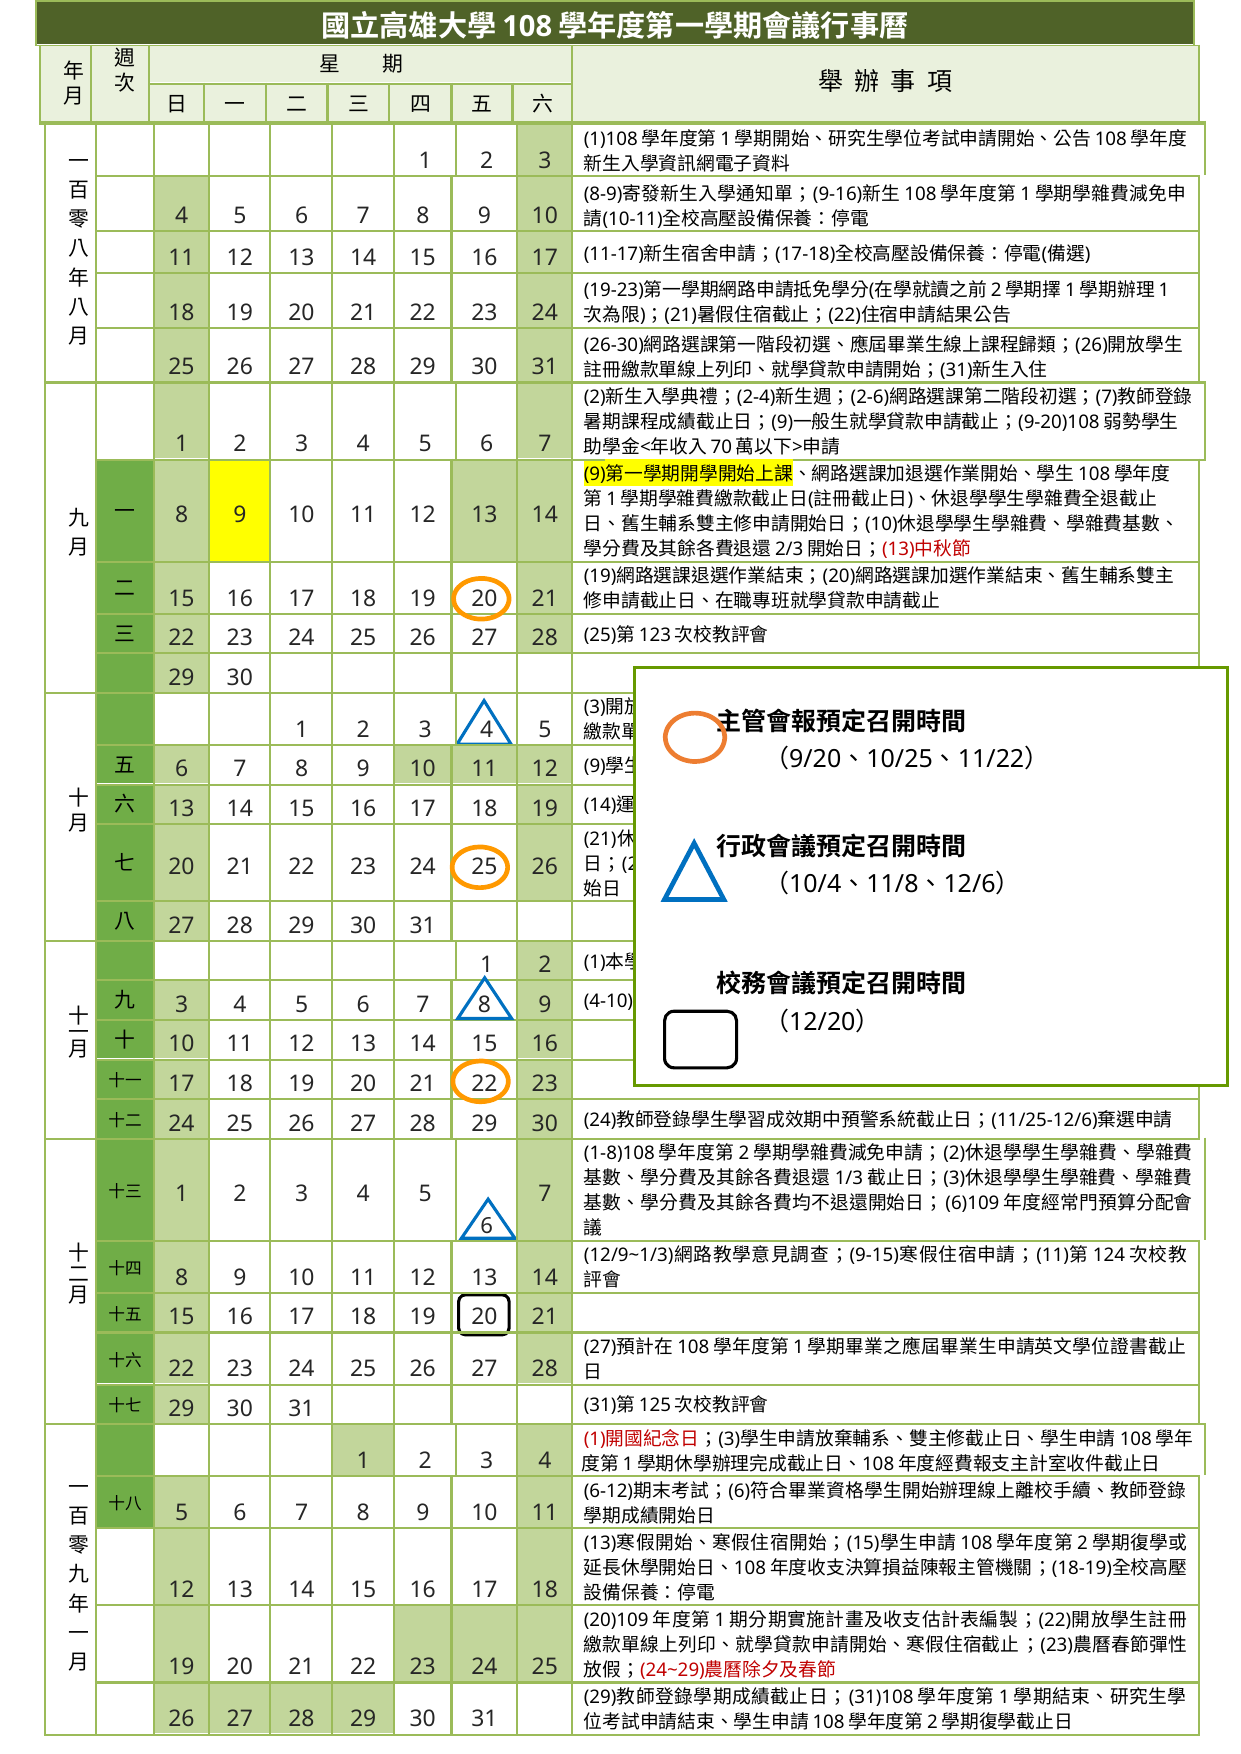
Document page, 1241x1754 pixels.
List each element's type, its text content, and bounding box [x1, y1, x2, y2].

table_cell 四 [390, 85, 450, 121]
table_cell 29 [155, 654, 208, 692]
table_cell 24 [518, 274, 571, 327]
table_cell 13 [210, 1529, 269, 1604]
table_cell 22 [155, 1334, 208, 1383]
table_cell 一百零八年八月 [46, 125, 95, 381]
table_cell [40, 1019, 44, 1058]
table_cell [333, 942, 393, 979]
table_cell 2 [333, 694, 393, 744]
table_cell 十二 [97, 1100, 153, 1138]
table_cell 3 [395, 694, 455, 744]
table_cell 5 [518, 694, 571, 744]
table_cell [36, 381, 40, 458]
table_cell [36, 561, 40, 613]
table_cell 28 [333, 329, 393, 381]
table_cell 19 [395, 1294, 450, 1331]
table_cell 1 [333, 1425, 393, 1475]
table_cell 19 [395, 563, 450, 613]
table_cell 25 [155, 329, 208, 381]
table_cell 20 [271, 274, 331, 327]
table_cell [453, 981, 480, 1019]
table_cell [40, 1240, 44, 1292]
table_cell [36, 1423, 40, 1475]
table_cell 9 [333, 746, 393, 783]
table_cell 14 [518, 1242, 571, 1292]
table_cell 11 [155, 232, 208, 272]
table_cell 23 [210, 615, 269, 652]
table_cell [36, 230, 40, 272]
table_cell 12 [210, 232, 269, 272]
table_cell [155, 942, 208, 979]
table_cell 12 [395, 461, 450, 561]
table_cell [155, 125, 208, 175]
table_cell [518, 902, 571, 940]
table_cell 17 [395, 786, 450, 823]
table_cell [36, 1604, 40, 1681]
table_cell 26 [155, 1684, 208, 1733]
table_cell [40, 1098, 44, 1138]
table_cell [40, 744, 44, 783]
table_cell 21 [271, 1606, 331, 1681]
table_cell [97, 232, 153, 272]
table_cell [40, 784, 44, 823]
table_cell (2)新生入學典禮；(2-4)新生週；(2-6)網路選課第二階段初選；(7)教師登錄暑期課程成績截止日；(9)一般生就學貸款申請截止；(9-20)108弱勢學生助學金<年收入70萬以下>申請 [573, 384, 1204, 458]
table_cell 2 [210, 1140, 269, 1240]
table_cell (4-10)期中考試；(4)教師登錄學生學習成效期中預警系統開始日 [573, 981, 633, 1019]
table_cell 3 [518, 125, 571, 175]
table_cell (31)第125次校教評會 [573, 1386, 1198, 1423]
table_cell [40, 1423, 44, 1475]
table_cell 22 [395, 274, 450, 327]
table_cell [36, 1384, 40, 1423]
table_cell (29)教師登錄學期成績截止日；(31)108學年度第1學期結束、研究生學位考試申請結束、學生申請108學年度第2學期復學截止日 [573, 1684, 1198, 1733]
table_cell 8 [271, 746, 331, 783]
table_cell [333, 125, 393, 175]
table_cell 11 [210, 1021, 269, 1058]
table_cell [36, 1527, 40, 1604]
table_cell 25 [453, 825, 516, 900]
table_cell (20)109年度第1期分期實施計畫及收支估計表編製；(22)開放學生註冊繳款單線上列印、就學貸款申請開始、寒假住宿截止；(23)農曆春節彈性放假；(24~29)農曆除夕及春節 [573, 1606, 1198, 1681]
table_cell 24 [271, 615, 331, 652]
table_cell [36, 1098, 40, 1138]
table_cell 7 [518, 1140, 571, 1240]
table_cell 10 [453, 1477, 516, 1527]
table_cell [36, 1475, 40, 1527]
table_cell [155, 694, 208, 744]
table_cell 9 [210, 461, 269, 561]
table_cell 1 [271, 694, 331, 744]
table_cell 18 [210, 1061, 269, 1098]
table_cell [97, 177, 153, 230]
table_cell 五 [453, 85, 511, 121]
table_cell 21 [210, 825, 269, 900]
table_cell 舉 辦 事 項 [573, 46, 1198, 121]
table_cell [40, 327, 44, 381]
table_cell 18 [333, 563, 393, 613]
table_cell 29 [453, 1100, 516, 1138]
table_cell [271, 125, 331, 175]
table_cell [36, 692, 40, 744]
table_cell 31 [395, 902, 450, 940]
table_cell 九 [97, 981, 153, 1019]
table_cell [508, 1294, 516, 1331]
table_cell 十月 [46, 694, 95, 940]
table_cell (25)第123次校教評會 [573, 615, 1198, 652]
table_cell 21 [333, 274, 393, 327]
table_cell [97, 694, 153, 744]
table_cell 29 [333, 1684, 393, 1733]
table_cell 7 [210, 746, 269, 783]
table_cell 20 [453, 563, 516, 613]
table_cell 19 [155, 1606, 208, 1681]
table_cell [1200, 652, 1204, 666]
table_cell 29 [395, 329, 450, 381]
table_cell 25 [333, 1334, 393, 1383]
table_cell [1200, 1087, 1204, 1098]
table_cell 13 [155, 786, 208, 823]
table_cell [1200, 175, 1204, 230]
table_cell [40, 1604, 44, 1681]
table_header 國立高雄大學108學年度第一學期會議行事曆 [37, 2, 1193, 44]
table_cell 6 [457, 384, 516, 458]
table_cell 15 [155, 1294, 208, 1331]
table_cell 十一 [97, 1061, 153, 1098]
table_cell 9 [518, 981, 571, 1019]
table_cell 2 [395, 1425, 455, 1475]
table_cell 13 [333, 1021, 393, 1058]
table_cell 16 [518, 1021, 571, 1058]
table_cell 8 [395, 177, 450, 230]
table_cell [40, 1527, 44, 1604]
table_cell (9)第一學期開學開始上課、網路選課加退選作業開始、學生108學年度第1學期學雜費繳款截止日(註冊截止日)、休退學學生學雜費全退截止日、舊生輔系雙主修申請開始日；(10)休退學學生學雜費、學雜費基數、學分費及其餘各費退還2/3開始日；(13)中秋節 [573, 461, 1198, 561]
table_cell 8 [333, 1477, 393, 1527]
table_cell [271, 942, 331, 979]
table_cell [40, 613, 44, 652]
table_cell 20 [155, 825, 208, 900]
table_cell 週次 [92, 46, 148, 121]
table_cell [97, 125, 153, 175]
table_cell [210, 694, 269, 744]
table_cell [40, 1059, 44, 1098]
table_cell 30 [333, 902, 393, 940]
table_cell [395, 1386, 450, 1423]
table_cell 4 [333, 1140, 393, 1240]
table_cell 9 [395, 1477, 450, 1527]
table_cell 一百零九年一月 [46, 1425, 95, 1733]
table_cell 21 [395, 1061, 450, 1098]
table_cell 28 [395, 1100, 450, 1138]
table_cell 1 [155, 384, 208, 458]
table_cell 11 [333, 461, 393, 561]
table_cell 16 [210, 563, 269, 613]
table_cell [453, 1061, 464, 1070]
table_cell 24 [453, 1606, 516, 1681]
table_cell 2 [210, 384, 269, 458]
table_cell 年月 [41, 46, 90, 121]
table_cell 20 [333, 1061, 393, 1098]
table_cell 11 [333, 1242, 393, 1292]
table_cell 26 [271, 1100, 331, 1138]
table_cell 28 [271, 1684, 331, 1733]
table_cell 5 [271, 981, 331, 1019]
table_cell [36, 613, 40, 652]
table_cell 7 [271, 1477, 331, 1527]
table_cell 4 [457, 694, 516, 744]
table_cell [490, 981, 516, 1019]
table_cell 3 [271, 384, 331, 458]
table_cell 27 [333, 1100, 393, 1138]
table_cell 18 [453, 786, 516, 823]
table_cell 23 [333, 825, 393, 900]
table_cell 14 [518, 461, 571, 561]
table_cell (9)學生團體保險費繳費截止；(10)國慶日；(11)國慶日彈性放假 [573, 746, 633, 783]
table_cell [36, 1331, 40, 1383]
table_cell (1-8)108學年度第2學期學雜費減免申請；(2)休退學學生學雜費、學雜費基數、學分費及其餘各費退還1/3截止日；(3)休退學學生學雜費、學雜費基數、學分費及其餘各費均不退還開始日；(6)109年度經常門預算分配會議 [573, 1138, 1204, 1240]
table_cell (1)開國紀念日；(3)學生申請放棄輔系、雙主修截止日、學生申請108學年度第1學期休學辦理完成截止日、108年度經費報支主計室收件截止日 [573, 1425, 1204, 1475]
table_cell 3 [271, 1140, 331, 1240]
table_cell 10 [518, 177, 571, 230]
table_cell (1)本學期提前畢業申請截止日 [573, 942, 633, 979]
table_cell [636, 669, 1226, 1084]
table_cell 十四 [97, 1242, 153, 1292]
table_cell [155, 1425, 208, 1475]
table_cell 30 [518, 1100, 571, 1138]
table_cell 26 [395, 1334, 450, 1383]
table_cell 1 [155, 1140, 208, 1240]
table_cell 7 [518, 384, 571, 458]
table_cell [210, 942, 269, 979]
table_cell [36, 652, 40, 692]
table_cell (27)預計在108學年度第1學期畢業之應屆畢業生申請英文學位證書截止日 [573, 1334, 1198, 1383]
table_cell [36, 940, 40, 979]
table_cell [36, 327, 40, 381]
table_cell [36, 121, 40, 175]
table_cell (6-12)期末考試；(6)符合畢業資格學生開始辦理線上離校手續、教師登錄學期成績開始日 [573, 1477, 1198, 1527]
table_cell 28 [210, 902, 269, 940]
table_cell 31 [271, 1386, 331, 1423]
table_cell [40, 900, 44, 940]
table_cell 8 [155, 461, 208, 561]
table_cell [97, 384, 153, 458]
table_cell [1200, 561, 1204, 613]
table_cell 27 [453, 1334, 516, 1383]
table_cell 22 [155, 615, 208, 652]
table_cell 14 [333, 232, 393, 272]
table_cell [97, 274, 153, 327]
table_cell 19 [518, 786, 571, 823]
table_cell 十三 [97, 1140, 153, 1240]
table_cell 一 [97, 461, 153, 561]
table_cell 15 [271, 786, 331, 823]
table_cell 4 [333, 384, 393, 458]
table_cell 1 [395, 125, 455, 175]
table_cell [1200, 613, 1204, 652]
table_cell [1200, 1331, 1204, 1383]
table_cell 六 [514, 85, 571, 121]
table_cell [395, 942, 455, 979]
table_cell [97, 942, 153, 979]
table_cell 16 [453, 232, 516, 272]
table_cell 22 [271, 825, 331, 900]
table_cell 六 [97, 786, 153, 823]
table_cell 23 [453, 274, 516, 327]
table_cell (19-23)第一學期網路申請抵免學分(在學就讀之前2學期擇1學期辦理1次為限)；(21)暑假住宿截止；(22)住宿申請結果公告 [573, 274, 1198, 327]
table_cell 22 [456, 1064, 505, 1098]
table_cell (11-17)新生宿舍申請；(17-18)全校高壓設備保養：停電(備選) [573, 232, 1198, 272]
table_cell 26 [210, 329, 269, 381]
table_cell (1)108學年度第1學期開始、研究生學位考試申請開始、公告108學年度新生入學資訊網電子資料 [573, 125, 1204, 175]
table_cell (19)網路選課退選作業結束；(20)網路選課加選作業結束、舊生輔系雙主修申請截止日、在職專班就學貸款申請截止 [573, 563, 1198, 613]
table_cell 15 [395, 232, 450, 272]
table_cell 7 [395, 981, 450, 1019]
table_cell 20 [461, 1297, 507, 1331]
table_cell (14)運動嘉年華開幕；(17)108學年度第1學期學分費繳款截止日 [573, 786, 633, 823]
table_cell 8 [155, 1242, 208, 1292]
table_cell 七 [97, 825, 153, 900]
table_cell 5 [155, 1477, 208, 1527]
table_cell 16 [333, 786, 393, 823]
table_cell [1200, 1098, 1204, 1138]
table_cell 16 [395, 1529, 450, 1604]
table_cell 15 [333, 1529, 393, 1604]
table_cell 15 [155, 563, 208, 613]
table_cell [36, 744, 40, 783]
table_cell [333, 1386, 393, 1423]
table_cell 14 [210, 786, 269, 823]
table_cell 星 期 [150, 46, 571, 82]
table_cell 23 [518, 1061, 571, 1098]
table_cell [40, 1681, 44, 1733]
table_cell 13 [453, 1242, 516, 1292]
table_cell [97, 1606, 153, 1681]
table_cell 十六 [97, 1334, 153, 1383]
table_cell (26-30)網路選課第一階段初選、應屆畢業生線上課程歸類；(26)開放學生註冊繳款單線上列印、就學貸款申請開始；(31)新生入住 [573, 329, 1198, 381]
table_cell [1200, 1681, 1204, 1733]
table_cell 12 [271, 1021, 331, 1058]
table_cell 三 [97, 615, 153, 652]
table_cell 23 [395, 1606, 450, 1681]
table_cell 4 [155, 177, 208, 230]
table_cell 27 [271, 329, 331, 381]
table_cell 21 [518, 563, 571, 613]
table_cell 30 [453, 329, 516, 381]
table_cell [40, 940, 44, 979]
table_cell [1200, 1384, 1204, 1423]
table_cell 9 [210, 1242, 269, 1292]
table_cell 19 [210, 274, 269, 327]
table_cell 13 [271, 232, 331, 272]
table_cell (24)教師登錄學生學習成效期中預警系統截止日；(11/25-12/6)棄選申請 [573, 1100, 1198, 1138]
table_cell 22 [333, 1606, 393, 1681]
table_cell [36, 459, 40, 561]
table_cell 10 [271, 1242, 331, 1292]
table_cell 10 [271, 461, 331, 561]
table_cell 九月 [46, 384, 95, 692]
table_cell 17 [453, 1529, 516, 1604]
table_cell [40, 1384, 44, 1423]
table_cell 十二月 [46, 1140, 95, 1423]
table_cell (8-9)寄發新生入學通知單；(9-16)新生108學年度第1學期學雜費減免申請(10-11)全校高壓設備保養：停電 [573, 177, 1198, 230]
table_cell 十七 [97, 1386, 153, 1423]
table_cell 十五 [97, 1294, 153, 1331]
table_cell 十一月 [46, 942, 95, 1138]
table_cell 24 [395, 825, 450, 900]
table_cell [40, 1292, 44, 1331]
table_cell [40, 1138, 44, 1240]
table_cell 17 [271, 563, 331, 613]
table_cell [518, 654, 571, 692]
table_cell [36, 979, 40, 1019]
table_cell 2 [518, 942, 571, 979]
table_cell [40, 823, 44, 900]
table_cell [36, 823, 40, 900]
table_cell 13 [453, 461, 516, 561]
table_cell 6 [155, 746, 208, 783]
table_cell 27 [210, 1684, 269, 1733]
table_cell (3)開放延畢生、二年制在職專班、碩專班學生108學年度第1學期學分費繳款單線上列印；(５)國慶日彈性放假補班課 [573, 694, 633, 744]
table_cell [36, 175, 40, 230]
table_cell [1200, 230, 1204, 272]
table_cell 3 [155, 981, 208, 1019]
table_cell [1200, 1604, 1204, 1681]
table_cell [1200, 272, 1204, 327]
table_cell 19 [271, 1061, 331, 1098]
table_cell 日 [150, 85, 203, 121]
table_cell [36, 1138, 40, 1240]
table_cell [36, 1059, 40, 1098]
table_cell 15 [453, 1021, 516, 1058]
table_cell 7 [333, 177, 393, 230]
table_cell [453, 1386, 516, 1423]
table_cell [1200, 1240, 1204, 1292]
table_cell 26 [518, 825, 571, 900]
table_cell (13)寒假開始、寒假住宿開始；(15)學生申請108學年度第2學期復學或延長休學開始日、108年度收支決算損益陳報主管機關；(18-19)全校高壓設備保養：停電 [573, 1529, 1198, 1604]
table_cell [210, 1425, 269, 1475]
table_cell [40, 561, 44, 613]
table_cell [573, 1294, 1198, 1331]
table_cell [40, 652, 44, 692]
table_cell [453, 902, 516, 940]
table_cell 28 [518, 615, 571, 652]
table_cell [497, 1061, 516, 1098]
table_cell 二 [267, 85, 326, 121]
table_cell 一 [205, 85, 265, 121]
table_cell [1200, 461, 1204, 561]
table_cell 18 [518, 1529, 571, 1604]
table_cell 29 [155, 1386, 208, 1423]
table_cell 24 [155, 1100, 208, 1138]
table_cell [271, 654, 331, 692]
table_cell [97, 1684, 153, 1733]
table_cell [1200, 45, 1204, 82]
table_cell 24 [271, 1334, 331, 1383]
table_cell 18 [333, 1294, 393, 1331]
table_cell (12/9~1/3)網路教學意見調查；(9-15)寒假住宿申請；(11)第124次校教評會 [573, 1242, 1198, 1292]
table_cell [40, 230, 44, 272]
table_cell 6 [457, 1140, 516, 1240]
table_cell 17 [518, 232, 571, 272]
table_cell 4 [210, 981, 269, 1019]
table_cell [271, 1425, 331, 1475]
table_cell [36, 272, 40, 327]
table_cell [40, 125, 44, 175]
table_cell 30 [395, 1684, 450, 1733]
table_cell [97, 329, 153, 381]
table_cell 27 [155, 902, 208, 940]
table_cell [40, 979, 44, 1019]
table_cell 14 [271, 1529, 331, 1604]
table_cell [573, 902, 633, 940]
table_cell 6 [333, 981, 393, 1019]
table_cell [573, 654, 1198, 692]
table_cell 27 [453, 615, 516, 652]
table_cell 30 [210, 1386, 269, 1423]
table_cell 11 [518, 1477, 571, 1527]
table_cell 12 [155, 1529, 208, 1604]
table_cell 8 [462, 982, 507, 1016]
table_cell 11 [453, 746, 516, 783]
table_cell [1200, 327, 1204, 381]
table_cell [40, 692, 44, 744]
table_cell [518, 1684, 571, 1733]
table_cell [210, 125, 269, 175]
table_cell 八 [97, 902, 153, 940]
table_cell [40, 272, 44, 327]
table_cell 17 [271, 1294, 331, 1331]
table_cell [36, 1292, 40, 1331]
table_cell [1200, 83, 1204, 121]
table_cell 20 [210, 1606, 269, 1681]
table_cell 9 [453, 177, 516, 230]
table_cell 4 [518, 1425, 571, 1475]
table_cell 29 [271, 902, 331, 940]
table_cell 26 [395, 615, 450, 652]
table_cell 五 [97, 746, 153, 783]
table_cell [36, 784, 40, 823]
table_cell 25 [210, 1100, 269, 1138]
table_cell 28 [518, 1334, 571, 1383]
table_cell 10 [395, 746, 450, 783]
table_cell [97, 1425, 153, 1475]
table_cell 6 [271, 177, 331, 230]
table_cell 5 [395, 1140, 455, 1240]
table_cell 16 [210, 1294, 269, 1331]
table_cell 23 [210, 1334, 269, 1383]
table_cell 12 [395, 1242, 450, 1292]
table_header [1199, 0, 1204, 44]
table_cell 十八 [97, 1477, 153, 1527]
table_cell [395, 654, 450, 692]
table_cell [1200, 1292, 1204, 1331]
table_cell [36, 900, 40, 940]
table_cell [40, 1331, 44, 1383]
table_cell 三 [329, 85, 388, 121]
table_cell [40, 381, 44, 458]
table_cell [573, 1021, 633, 1058]
table_cell 31 [518, 329, 571, 381]
table_cell 3 [457, 1425, 516, 1475]
table_cell [40, 175, 44, 230]
table_cell 17 [155, 1061, 208, 1098]
table_cell [518, 1386, 571, 1423]
table_cell [97, 1529, 153, 1604]
table_cell 31 [453, 1684, 516, 1733]
table_cell 12 [518, 746, 571, 783]
table_cell [333, 654, 393, 692]
table_cell 30 [210, 654, 269, 692]
table_cell 5 [210, 177, 269, 230]
table_cell 10 [155, 1021, 208, 1058]
table_cell 21 [518, 1294, 571, 1331]
table_cell [1200, 1527, 1204, 1604]
table_cell [40, 459, 44, 561]
table_cell 5 [395, 384, 455, 458]
table_cell 2 [457, 125, 516, 175]
table_cell [573, 1061, 1198, 1098]
table_cell 25 [333, 615, 393, 652]
table_cell 18 [155, 274, 208, 327]
table_cell 二 [97, 563, 153, 613]
table_cell [453, 1294, 460, 1331]
table_cell (21)休退學學生學雜費、學雜費基數、學分費及其餘各費退還2/3截止日；(22)休退學學生學雜費、學雜費基數、學分費及其餘各費退還1/3開始日 [573, 825, 633, 900]
table_cell [1200, 1475, 1204, 1527]
table_cell 14 [395, 1021, 450, 1058]
table_cell 1 [457, 942, 516, 979]
table_cell 25 [518, 1606, 571, 1681]
table_cell 6 [210, 1477, 269, 1527]
table_cell [36, 1019, 40, 1058]
table_cell [97, 654, 153, 692]
table_cell [453, 654, 516, 692]
table_cell [40, 1475, 44, 1527]
table_cell 十 [97, 1021, 153, 1058]
table_cell [36, 1240, 40, 1292]
table_cell [36, 1681, 40, 1733]
